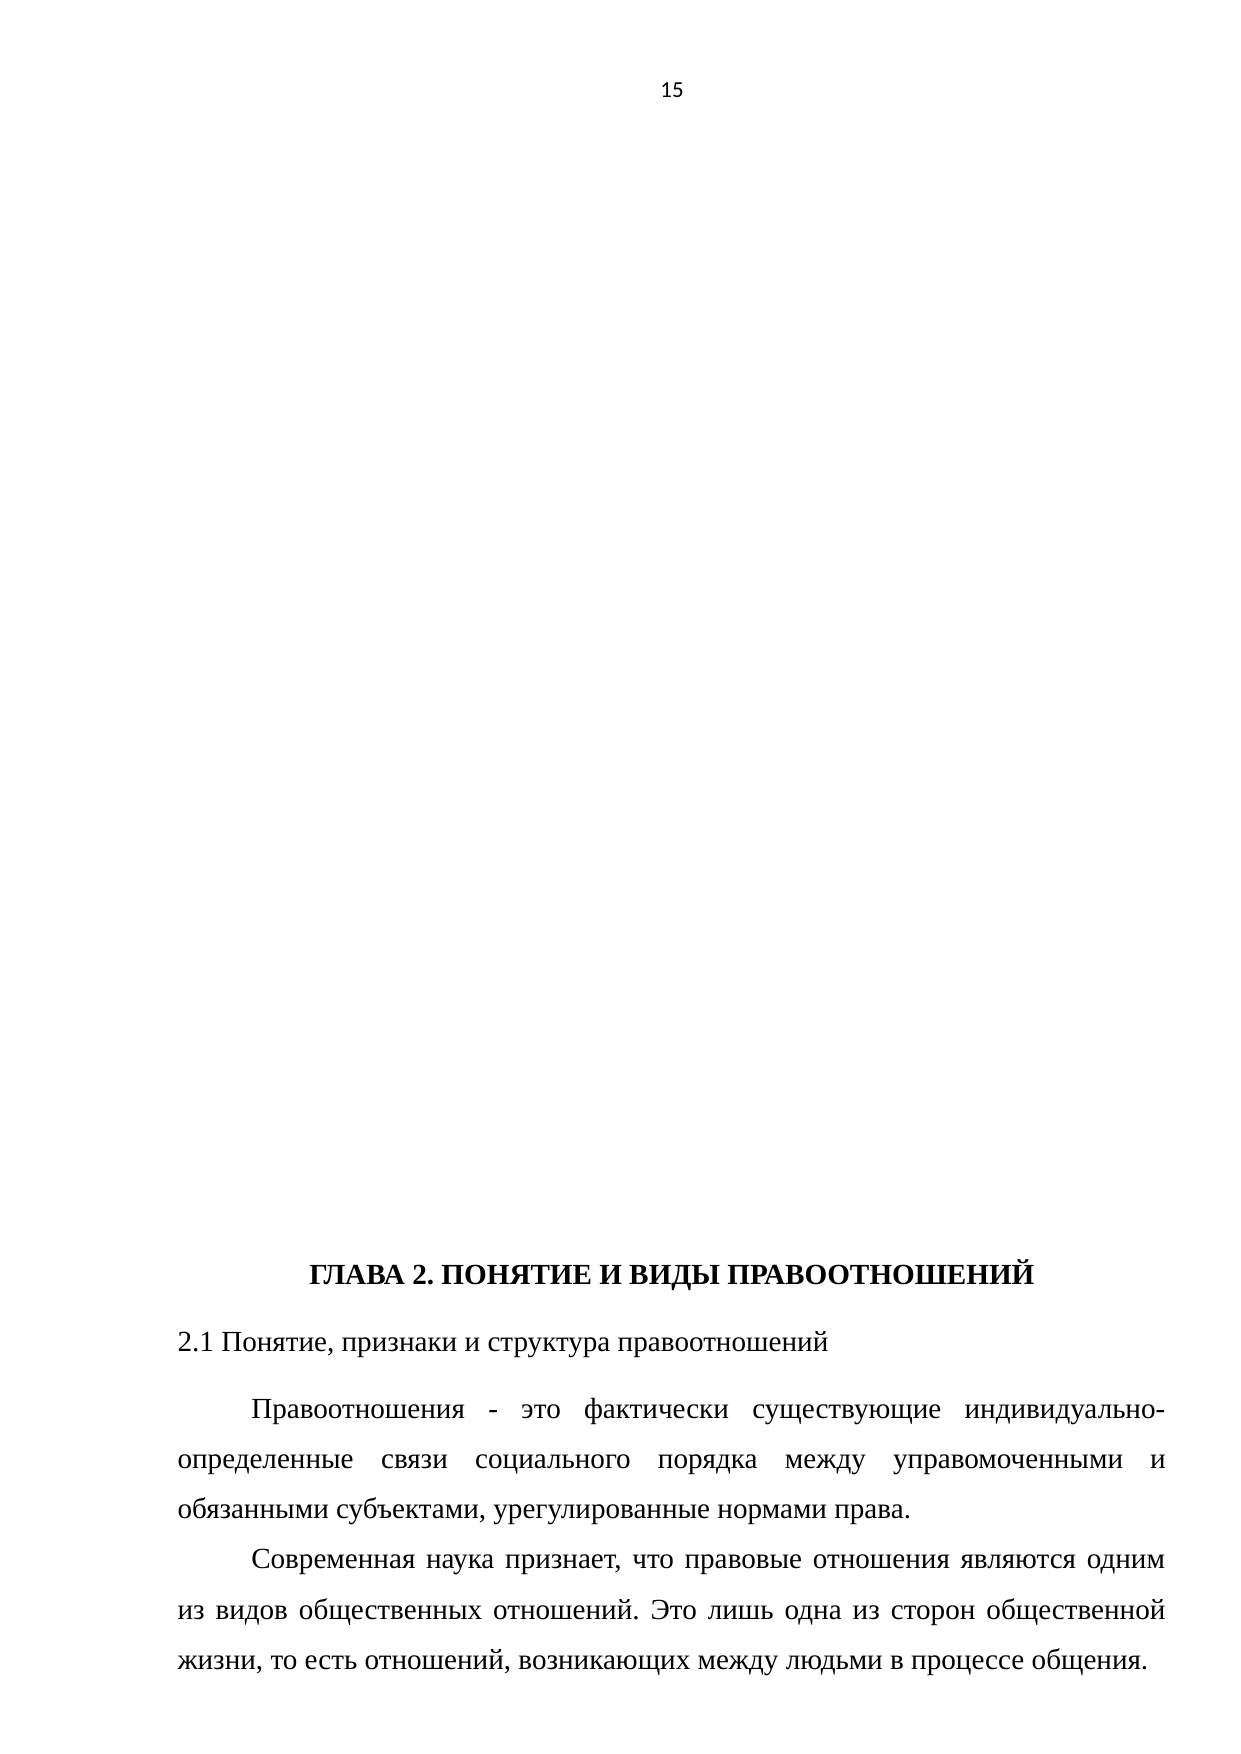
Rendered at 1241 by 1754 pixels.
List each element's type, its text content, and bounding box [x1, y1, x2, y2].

text Правоотношения - это фактически существующие индивидуально-определенные связи социального порядка между управомоченными и обязанными субъектами, урегулированные нормами права. [177, 1391, 1166, 1525]
text Современная наука признает, что правовые отношения являются одним из видов общественных отношений. Это лишь одна из сторон общественной жизни, то есть отношений, возникающих между людьми в процессе общения. [177, 1542, 1166, 1676]
text 2.1 Понятие, признаки и структура правоотношений [177, 1324, 1166, 1357]
text ГЛАВА 2. ПОНЯТИЕ И ВИДЫ ПРАВООТНОШЕНИЙ [177, 1257, 1166, 1290]
